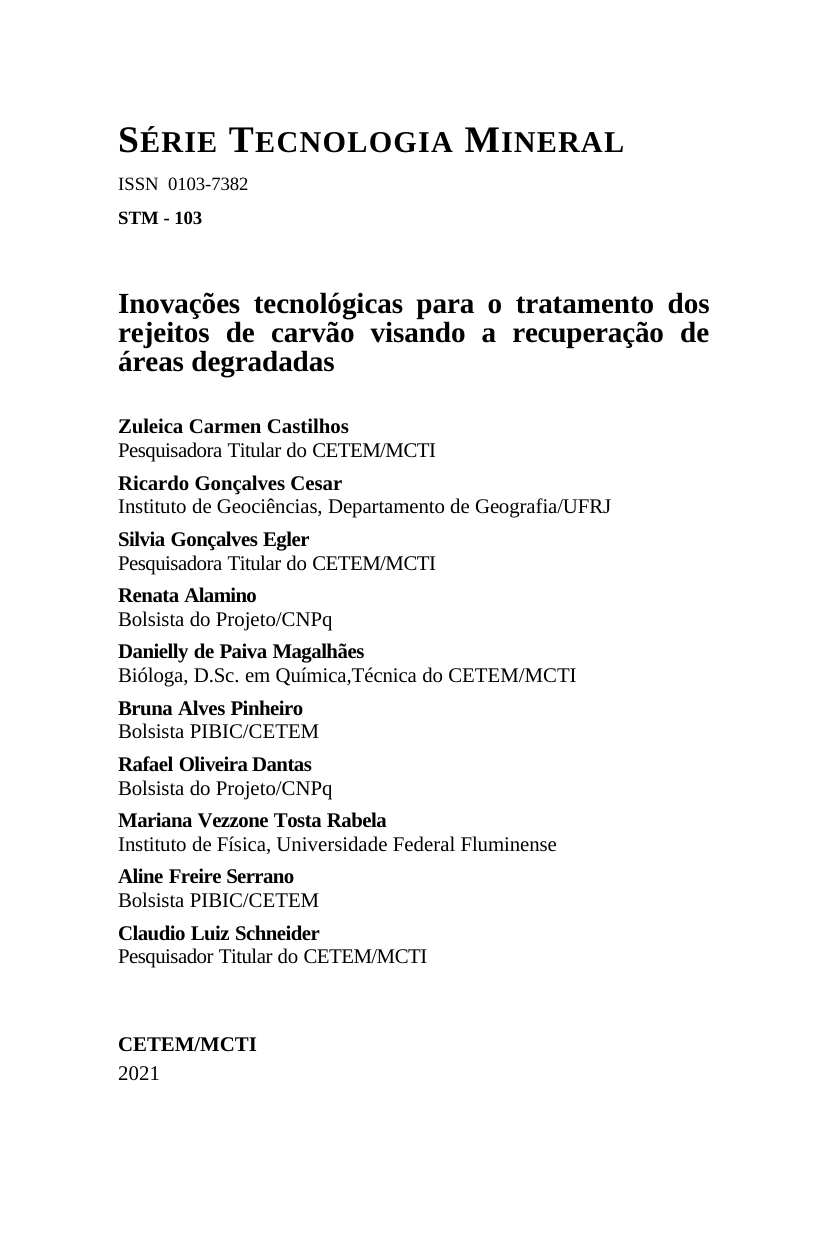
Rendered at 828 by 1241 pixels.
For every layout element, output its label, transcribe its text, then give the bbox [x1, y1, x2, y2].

subtitle Claudio Luiz Schneider [118, 921, 721, 945]
text Inovações tecnológicas para o tratamento dos rejeitos de carvão visando a recuperação de áreas degradadas [118, 291, 709, 377]
text Instituto de Geociências, Departamento de Geografia/UFRJ [118, 495, 721, 519]
subtitle Aline Freire Serrano [118, 865, 721, 889]
subtitle Bruna Alves Pinheiro [118, 696, 721, 720]
subtitle Rafael Oliveira Dantas [118, 753, 721, 776]
text Pesquisador Titular do CETEM/MCTI [118, 945, 721, 969]
text Bolsista PIBIC/CETEM [118, 720, 721, 744]
subtitle Mariana Vezzone Tosta Rabela [118, 809, 721, 832]
text Pesquisadora Titular do CETEM/MCTI [118, 439, 721, 462]
subtitle Ricardo Gonçalves Cesar [118, 471, 721, 495]
subtitle Silvia Gonçalves Egler [118, 528, 721, 551]
text ISSN 0103-7382 [118, 173, 721, 194]
subtitle Zuleica Carmen Castilhos [118, 415, 721, 439]
subtitle Danielly de Paiva Magalhães [118, 640, 721, 664]
text Pesquisadora Titular do CETEM/MCTI [118, 551, 721, 575]
text 2021 [118, 1061, 721, 1085]
text Bolsista PIBIC/CETEM [118, 889, 721, 912]
subtitle CETEM/MCTI [118, 1032, 721, 1056]
text Bióloga, D.Sc. em Química,Técnica do CETEM/MCTI [118, 664, 721, 687]
text Bolsista do Projeto/CNPq [118, 607, 721, 631]
text Instituto de Física, Universidade Federal Fluminense [118, 832, 721, 856]
text SÉRIE TECNOLOGIA MINERAL [118, 117, 721, 160]
text Bolsista do Projeto/CNPq [118, 776, 721, 800]
text STM - 103 [118, 207, 721, 229]
subtitle Renata Alamino [118, 584, 721, 607]
